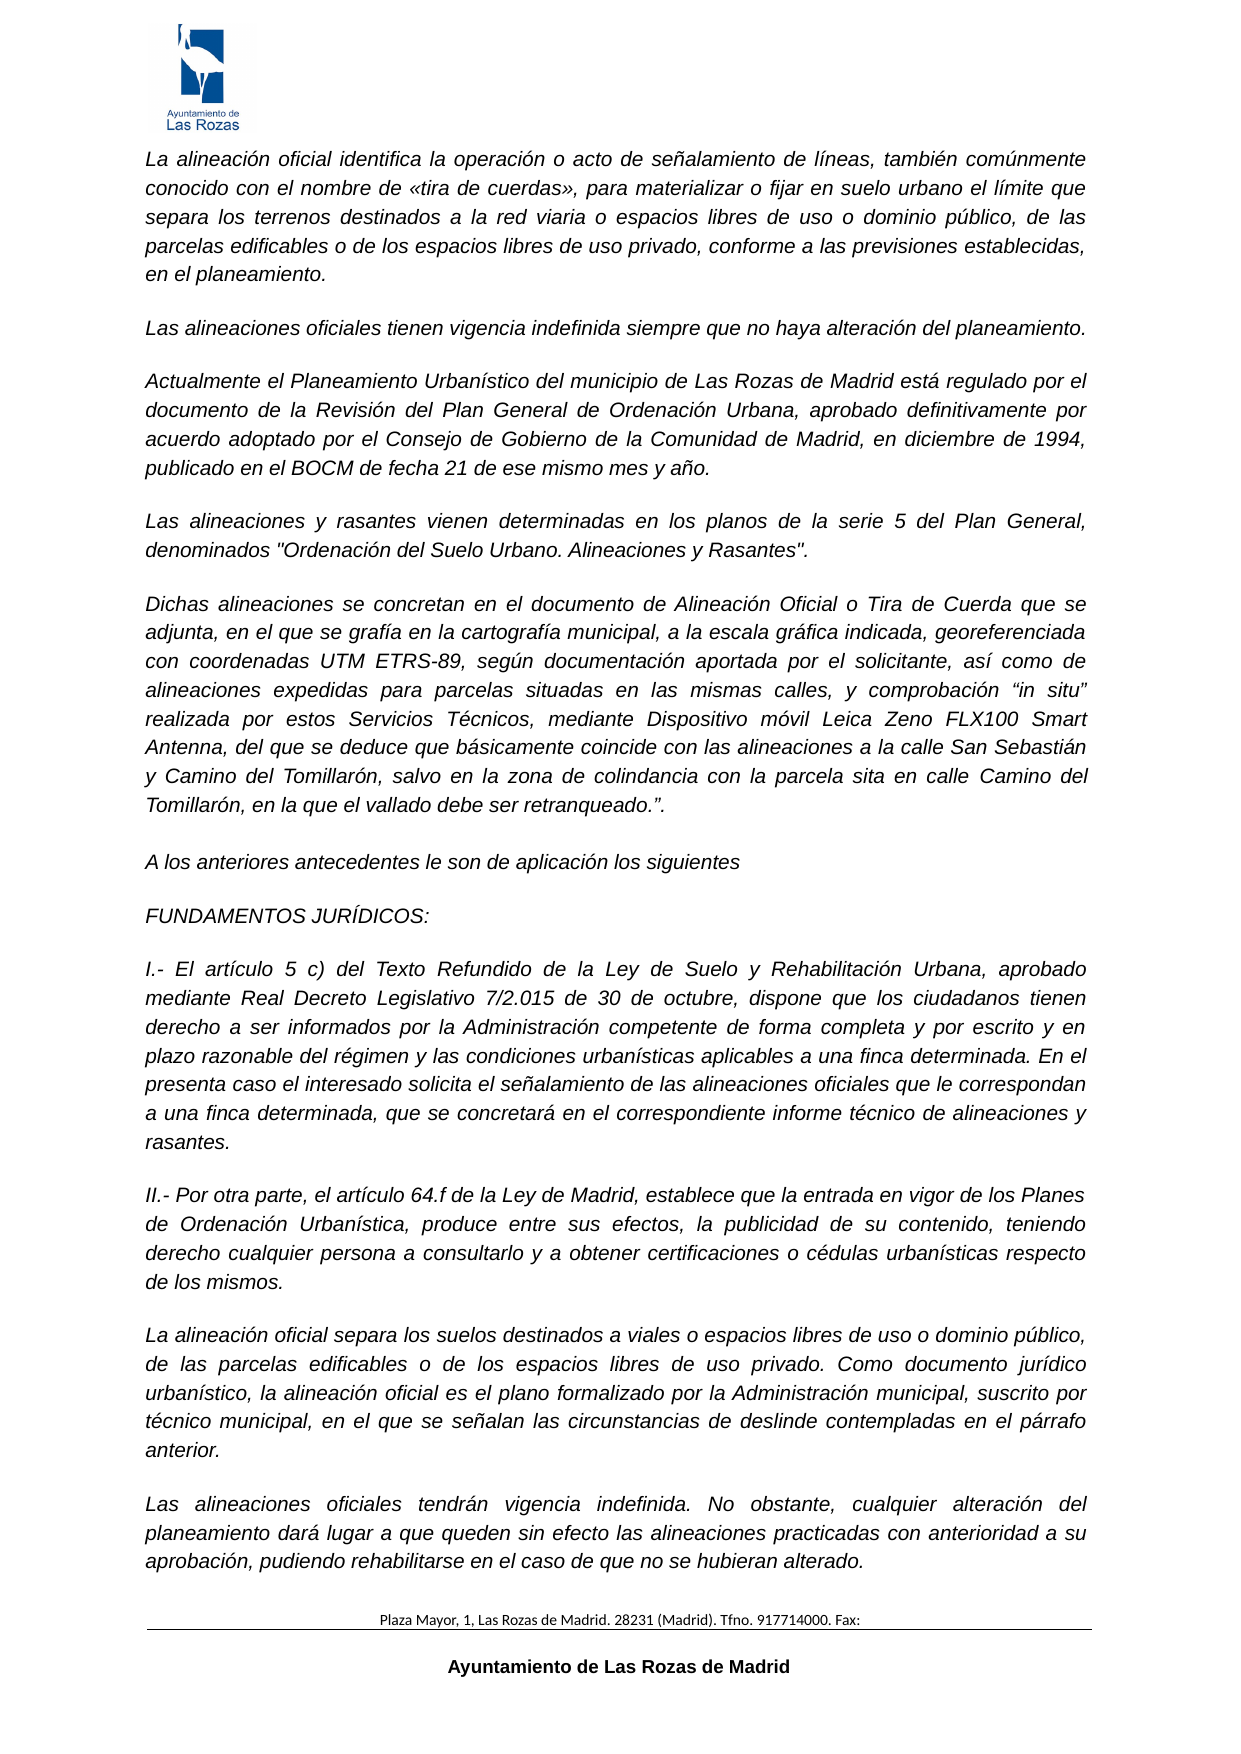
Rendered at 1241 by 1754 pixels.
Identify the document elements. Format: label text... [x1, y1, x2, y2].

text FUNDAMENTOS JURÍDICOS: [145, 904, 1090, 928]
text Las alineaciones oficiales tienen vigencia indefinida siempre que no haya alteración del planeamiento. [145, 316, 1090, 340]
text II.- Por otra parte, el artículo 64.f de la Ley de Madrid, establece que la entrada en vigor de los Planes de Ordenación Urbanística, produce entre sus efectos, la publicidad de su contenido, teniendo derecho cualquier persona a consultarlo y a obtener certificaciones o cédulas urbanísticas respecto de los mismos. [145, 1183, 1090, 1293]
text La alineación oficial identifica la operación o acto de señalamiento de líneas, también comúnmente conocido con el nombre de «tira de cuerdas», para materializar o fijar en suelo urbano el límite que separa los terrenos destinados a la red viaria o espacios libres de uso o dominio público, de las parcelas edificables o de los espacios libres de uso privado, conforme a las previsiones establecidas, en el planeamiento. [145, 147, 1090, 286]
text Las alineaciones y rasantes vienen determinadas en los planos de la serie 5 del Plan General, denominados "Ordenación del Suelo Urbano. Alineaciones y Rasantes". [145, 509, 1090, 562]
text Dichas alineaciones se concretan en el documento de Alineación Oficial o Tira de Cuerda que se adjunta, en el que se grafía en la cartografía municipal, a la escala gráfica indicada, georeferenciada con coordenadas UTM ETRS-89, según documentación aportada por el solicitante, así como de alineaciones expedidas para parcelas situadas en las mismas calles, y comprobación “in situ” realizada por estos Servicios Técnicos, mediante Dispositivo móvil Leica Zeno FLX100 Smart Antenna, del que se deduce que básicamente coincide con las alineaciones a la calle San Sebastián y Camino del Tomillarón, salvo en la zona de colindancia con la parcela sita en calle Camino del Tomillarón, en la que el vallado debe ser retranqueado.”. [145, 591, 1090, 817]
text I.- El artículo 5 c) del Texto Refundido de la Ley de Suelo y Rehabilitación Urbana, aprobado mediante Real Decreto Legislativo 7/2.015 de 30 de octubre, dispone que los ciudadanos tienen derecho a ser informados por la Administración competente de forma completa y por escrito y en plazo razonable del régimen y las condiciones urbanísticas aplicables a una finca determinada. En el presenta caso el interesado solicita el señalamiento de las alineaciones oficiales que le correspondan a una finca determinada, que se concretará en el correspondiente informe técnico de alineaciones y rasantes. [145, 957, 1090, 1154]
text Actualmente el Planeamiento Urbanístico del municipio de Las Rozas de Madrid está regulado por el documento de la Revisión del Plan General de Ordenación Urbana, aprobado definitivamente por acuerdo adoptado por el Consejo de Gobierno de la Comunidad de Madrid, en diciembre de 1994, publicado en el BOCM de fecha 21 de ese mismo mes y año. [145, 369, 1090, 479]
text A los anteriores antecedentes le son de aplicación los siguientes [145, 850, 1090, 874]
text La alineación oficial separa los suelos destinados a viales o espacios libres de uso o dominio público, de las parcelas edificables o de los espacios libres de uso privado. Como documento jurídico urbanístico, la alineación oficial es el plano formalizado por la Administración municipal, suscrito por técnico municipal, en el que se señalan las circunstancias de deslinde contempladas en el párrafo anterior. [145, 1323, 1090, 1462]
text Las alineaciones oficiales tendrán vigencia indefinida. No obstante, cualquier alteración del planeamiento dará lugar a que queden sin efecto las alineaciones practicadas con anterioridad a su aprobación, pudiendo rehabilitarse en el caso de que no se hubieran alterado. [145, 1492, 1090, 1573]
